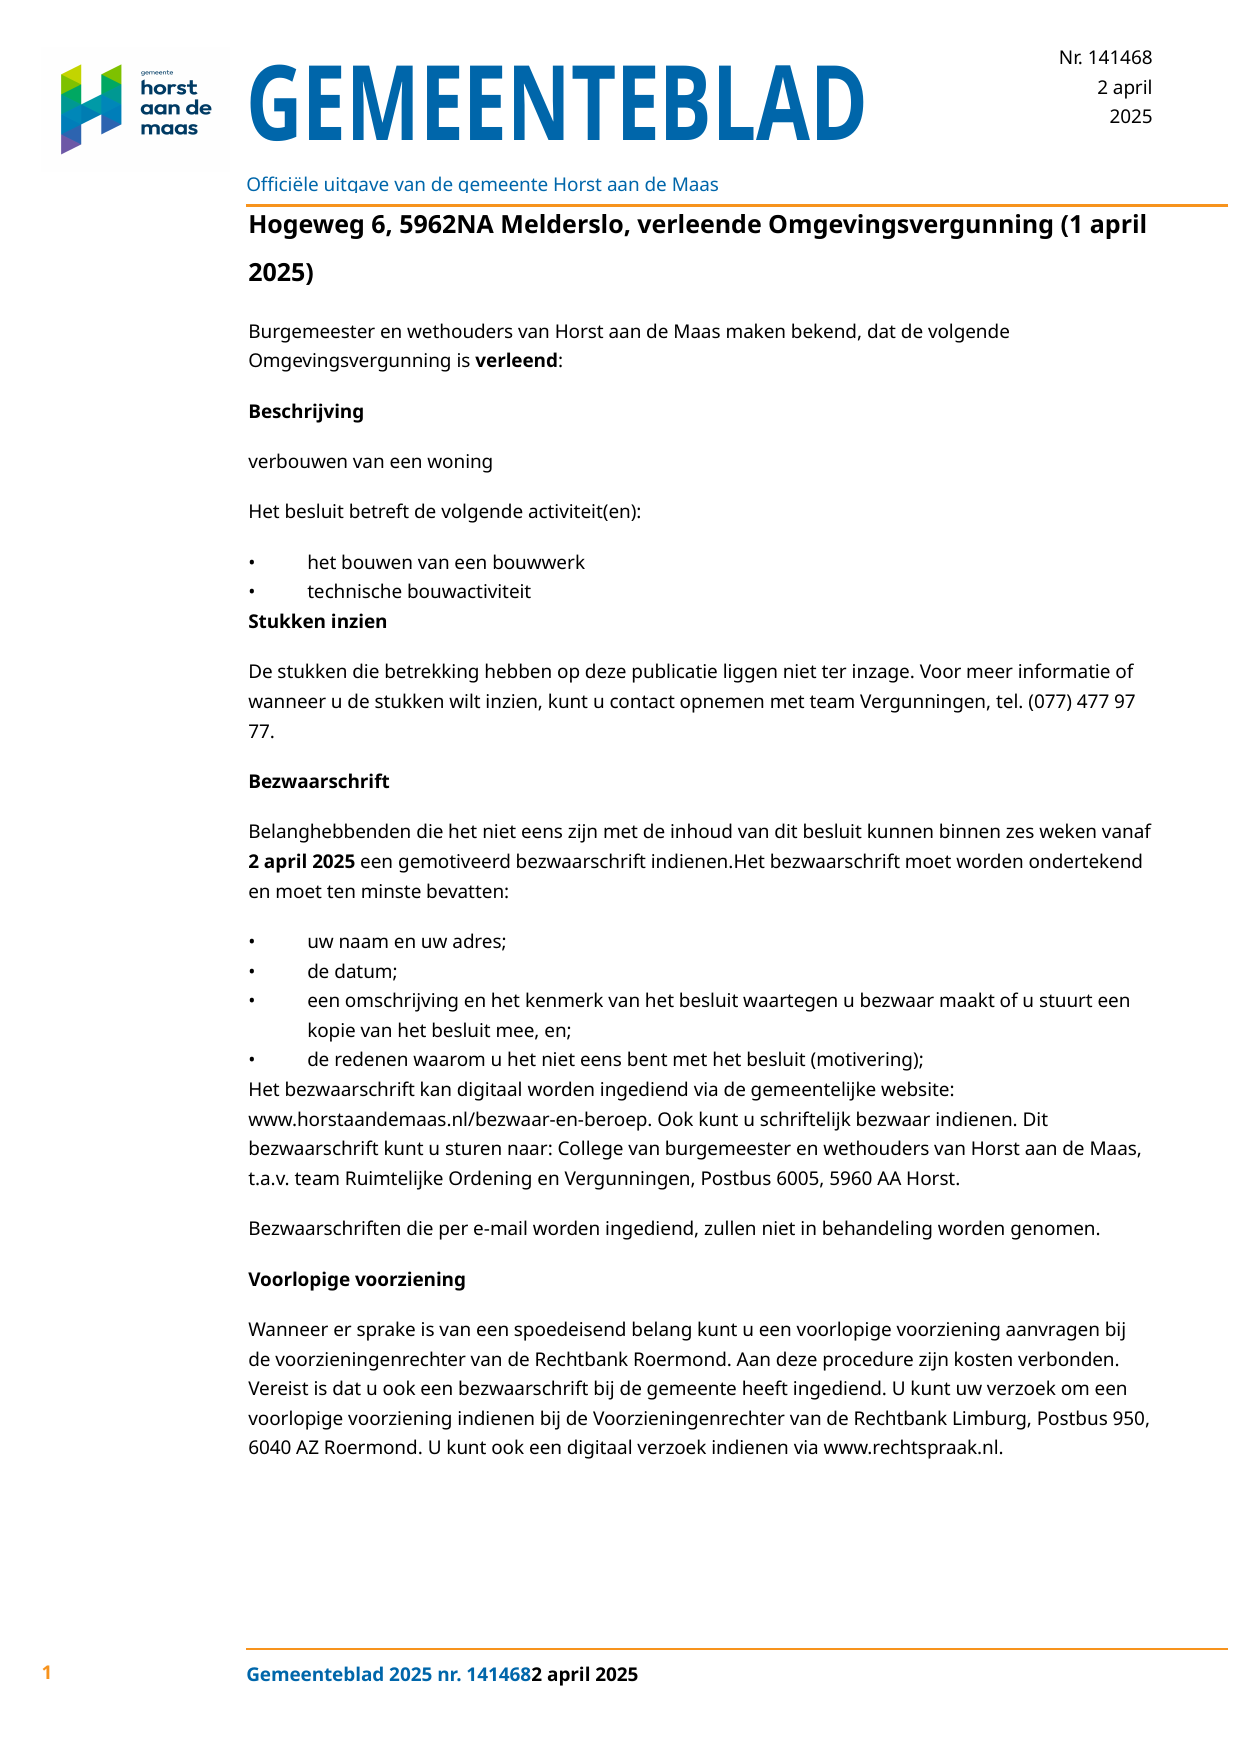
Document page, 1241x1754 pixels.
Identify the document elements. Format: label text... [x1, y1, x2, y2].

text Stukken inzien [248, 608, 1152, 634]
text Hogeweg 6, 5962NA Melderslo, verleende Omgevingsvergunning (1 april 2025) [248, 207, 1152, 288]
list technische bouwactiviteit [248, 579, 1152, 604]
text Het besluit betreft de volgende activiteit(en): [248, 499, 1152, 524]
text Bezwaarschrift [248, 768, 1152, 794]
text verbouwen van een woning [248, 448, 1152, 474]
list een omschrijving en het kenmerk van het besluit waartegen u bezwaar maakt of u stuurt een kopie van het besluit mee, en; [248, 987, 1152, 1043]
list het bouwen van een bouwwerk [248, 549, 1152, 575]
text Bezwaarschriften die per e-mail worden ingediend, zullen niet in behandeling worden genomen. [248, 1215, 1152, 1241]
text Belanghebbenden die het niet eens zijn met de inhoud van dit besluit kunnen binnen zes weken vanaf 2 april 2025 een gemotiveerd bezwaarschrift indienen.Het bezwaarschrift moet worden ondertekend en moet ten minste bevatten: [248, 819, 1152, 904]
text Voorlopige voorziening [248, 1266, 1152, 1292]
picture [41, 47, 231, 172]
text Beschrijving [248, 398, 1152, 424]
text Het bezwaarschrift kan digitaal worden ingediend via de gemeentelijke website: www.horstaandemaas.nl/bezwaar-en-beroep. Ook kunt u schriftelijk bezwaar indienen. Dit bezwaarschrift kunt u sturen naar: College van burgemeester en wethouders van Horst aan de Maas, t.a.v. team Ruimtelijke Ordening en Vergunningen, Postbus 6005, 5960 AA Horst. [248, 1076, 1152, 1191]
list uw naam en uw adres; [248, 928, 1152, 954]
text Wanneer er sprake is van een spoedeisend belang kunt u een voorlopige voorziening aanvragen bij de voorzieningenrechter van de Rechtbank Roermond. Aan deze procedure zijn kosten verbonden. Vereist is dat u ook een bezwaarschrift bij de gemeente heeft ingediend. U kunt uw verzoek om een voorlopige voorziening indienen bij de Voorzieningenrechter van de Rechtbank Limburg, Postbus 950, 6040 AZ Roermond. U kunt ook een digitaal verzoek indienen via www.rechtspraak.nl. [248, 1316, 1152, 1460]
text Burgemeester en wethouders van Horst aan de Maas maken bekend, dat de volgende Omgevingsvergunning is verleend: [248, 318, 1152, 373]
text De stukken die betrekking hebben op deze publicatie liggen niet ter inzage. Voor meer informatie of wanneer u de stukken wilt inzien, kunt u contact opnemen met team Vergunningen, tel. (077) 477 97 77. [248, 659, 1152, 744]
list de datum; [248, 958, 1152, 984]
list de redenen waarom u het niet eens bent met het besluit (motivering); [248, 1047, 1152, 1072]
